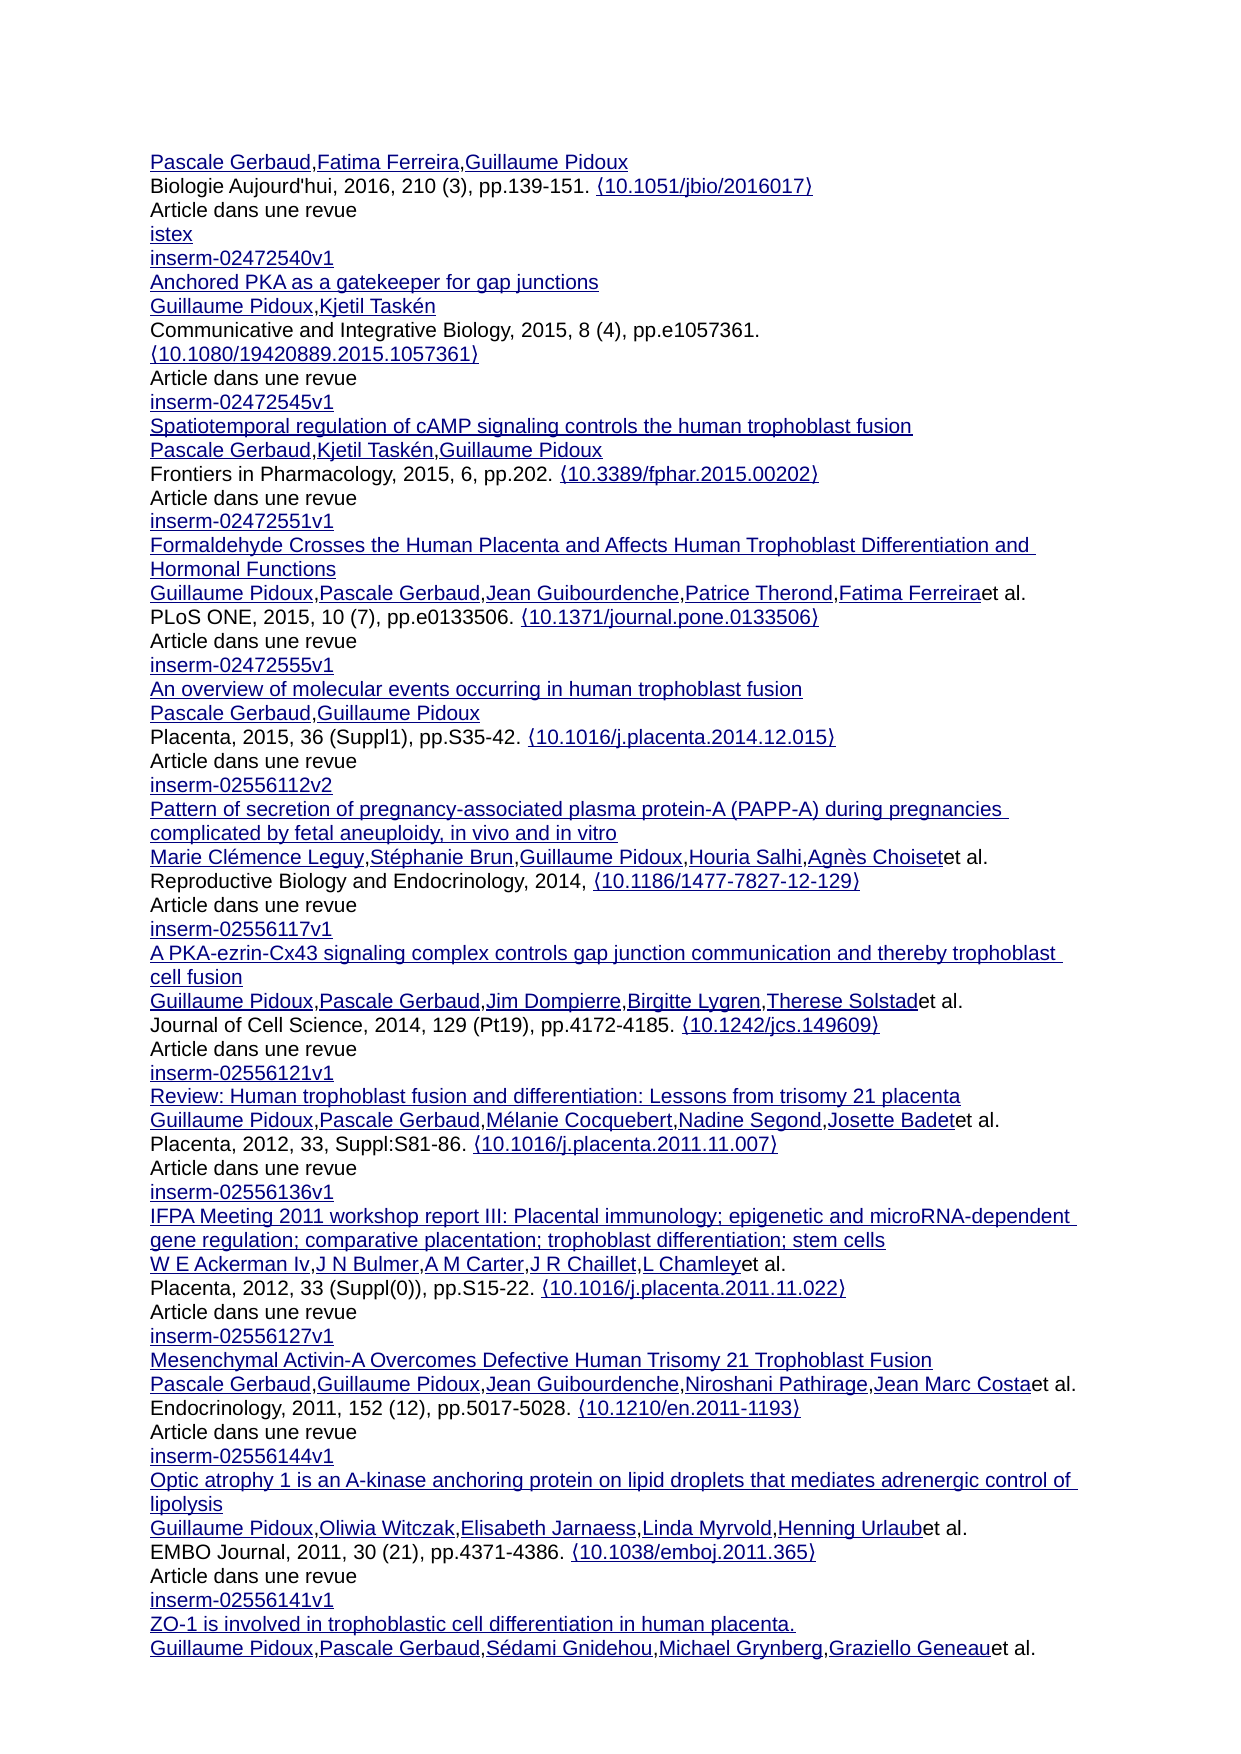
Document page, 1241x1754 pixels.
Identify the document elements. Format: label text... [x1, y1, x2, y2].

table_cell Pascale Gerbaud,Fatima Ferreira,Guillaume Pidoux Biologie Aujourd'hui, 2016, 210 (3), pp.139-151. ⟨10.1051/jbio/2016017⟩ Article dans une revue istex inserm-02472540v1 [150, 150, 1090, 270]
table_cell ZO-1 is involved in trophoblastic cell differentiation in human placenta. Guillaume Pidoux,Pascale Gerbaud,Sédami Gnidehou,Michael Grynberg,Graziello Geneauet al. [150, 1611, 1090, 1659]
table_cell Review: Human trophoblast fusion and differentiation: Lessons from trisomy 21 placenta Guillaume Pidoux,Pascale Gerbaud,Mélanie Cocquebert,Nadine Segond,Josette Badetet al. Placenta, 2012, 33, Suppl:S81-86. ⟨10.1016/j.placenta.2011.11.007⟩ Article dans une revue inserm-02556136v1 [150, 1084, 1090, 1204]
table_cell Spatiotemporal regulation of cAMP signaling controls the human trophoblast fusion Pascale Gerbaud,Kjetil Taskén,Guillaume Pidoux Frontiers in Pharmacology, 2015, 6, pp.202. ⟨10.3389/fphar.2015.00202⟩ Article dans une revue inserm-02472551v1 [150, 414, 1090, 533]
table_cell Mesenchymal Activin-A Overcomes Defective Human Trisomy 21 Trophoblast Fusion Pascale Gerbaud,Guillaume Pidoux,Jean Guibourdenche,Niroshani Pathirage,Jean Marc Costaet al. Endocrinology, 2011, 152 (12), pp.5017-5028. ⟨10.1210/en.2011-1193⟩ Article dans une revue inserm-02556144v1 [150, 1348, 1090, 1468]
table_cell An overview of molecular events occurring in human trophoblast fusion Pascale Gerbaud,Guillaume Pidoux Placenta, 2015, 36 (Suppl1), pp.S35-42. ⟨10.1016/j.placenta.2014.12.015⟩ Article dans une revue inserm-02556112v2 [150, 677, 1090, 797]
table_cell IFPA Meeting 2011 workshop report III: Placental immunology; epigenetic and microRNA-dependent gene regulation; comparative placentation; trophoblast differentiation; stem cells W E Ackerman Iv,J N Bulmer,A M Carter,J R Chaillet,L Chamleyet al. Placenta, 2012, 33 (Suppl(0)), pp.S15-22. ⟨10.1016/j.placenta.2011.11.022⟩ Article dans une revue inserm-02556127v1 [150, 1204, 1090, 1348]
table_cell Formaldehyde Crosses the Human Placenta and Affects Human Trophoblast Differentiation and Hormonal Functions Guillaume Pidoux,Pascale Gerbaud,Jean Guibourdenche,Patrice Therond,Fatima Ferreiraet al. PLoS ONE, 2015, 10 (7), pp.e0133506. ⟨10.1371/journal.pone.0133506⟩ Article dans une revue inserm-02472555v1 [150, 533, 1090, 677]
table_cell Anchored PKA as a gatekeeper for gap junctions Guillaume Pidoux,Kjetil Taskén Communicative and Integrative Biology, 2015, 8 (4), pp.e1057361. ⟨10.1080/19420889.2015.1057361⟩ Article dans une revue inserm-02472545v1 [150, 270, 1090, 413]
table_cell Pattern of secretion of pregnancy-associated plasma protein-A (PAPP-A) during pregnancies complicated by fetal aneuploidy, in vivo and in vitro Marie Clémence Leguy,Stéphanie Brun,Guillaume Pidoux,Houria Salhi,Agnès Choisetet al. Reproductive Biology and Endocrinology, 2014, ⟨10.1186/1477-7827-12-129⟩ Article dans une revue inserm-02556117v1 [150, 797, 1090, 941]
table_cell Optic atrophy 1 is an A-kinase anchoring protein on lipid droplets that mediates adrenergic control of lipolysis Guillaume Pidoux,Oliwia Witczak,Elisabeth Jarnaess,Linda Myrvold,Henning Urlaubet al. EMBO Journal, 2011, 30 (21), pp.4371-4386. ⟨10.1038/emboj.2011.365⟩ Article dans une revue inserm-02556141v1 [150, 1468, 1090, 1611]
table_cell A PKA-ezrin-Cx43 signaling complex controls gap junction communication and thereby trophoblast cell fusion Guillaume Pidoux,Pascale Gerbaud,Jim Dompierre,Birgitte Lygren,Therese Solstadet al. Journal of Cell Science, 2014, 129 (Pt19), pp.4172-4185. ⟨10.1242/jcs.149609⟩ Article dans une revue inserm-02556121v1 [150, 941, 1090, 1084]
